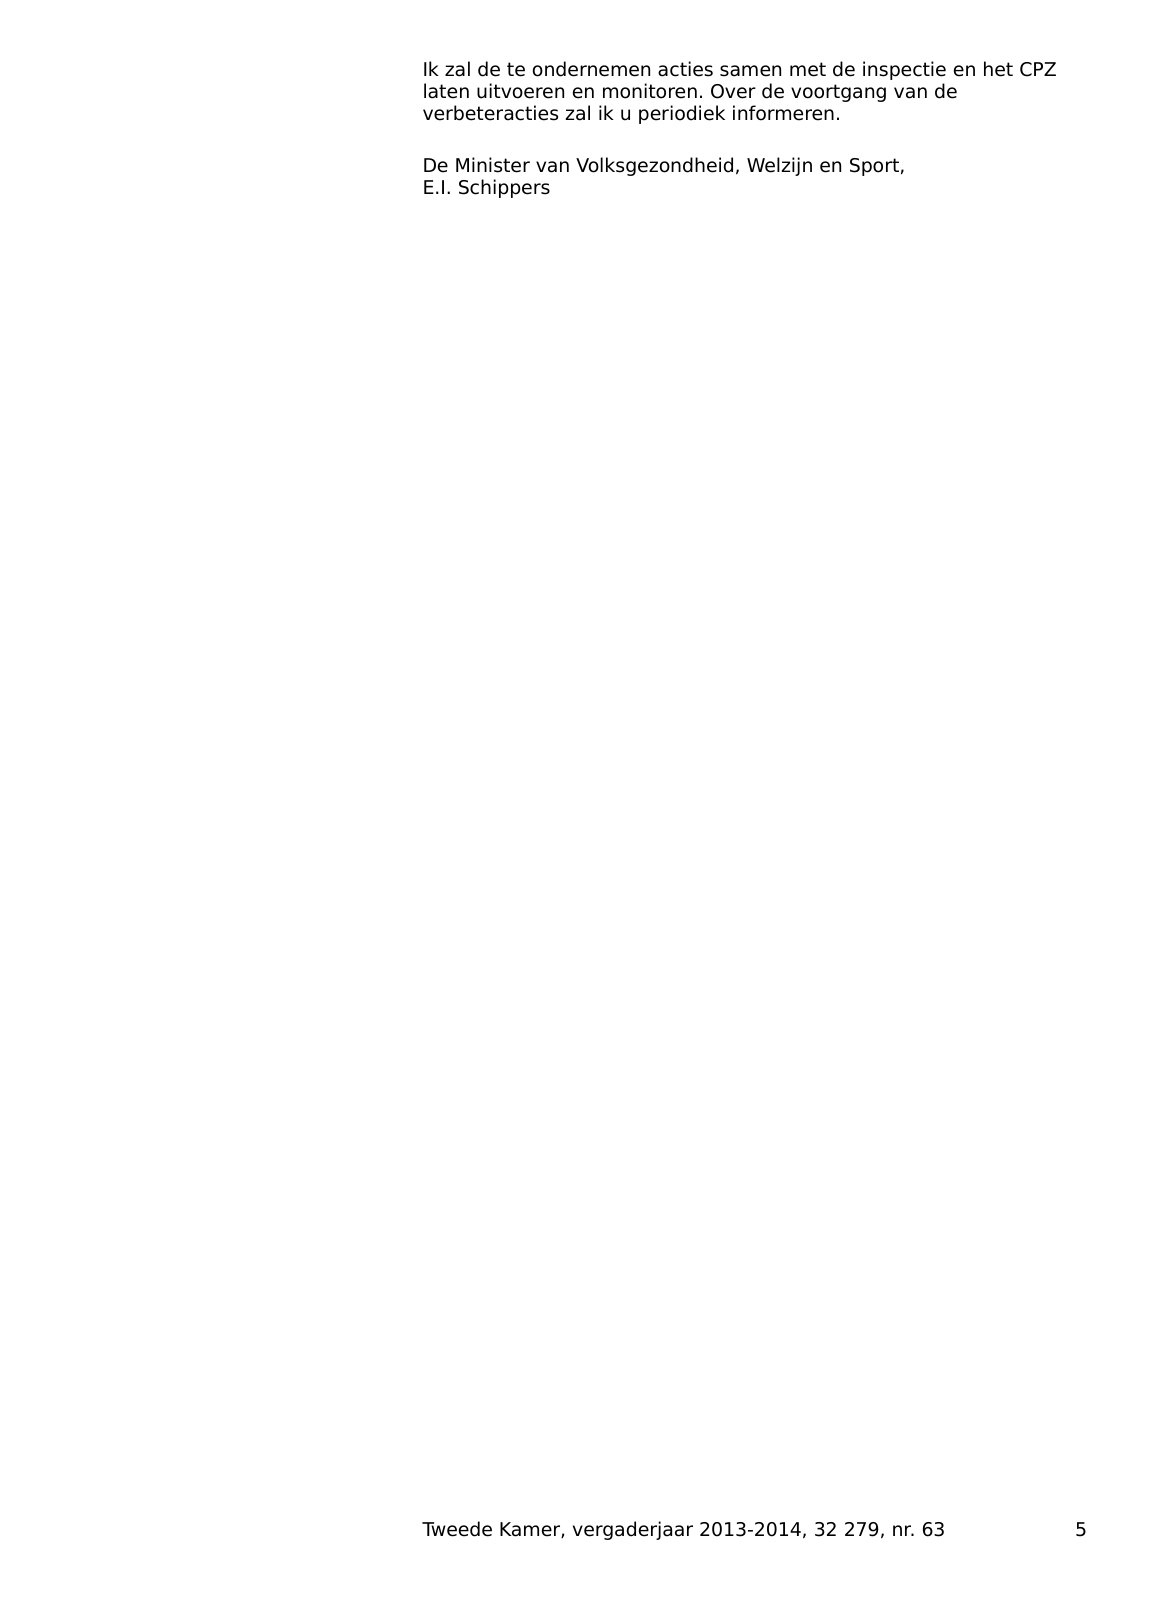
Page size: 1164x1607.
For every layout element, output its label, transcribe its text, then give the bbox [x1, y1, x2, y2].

text De Minister van Volksgezondheid, Welzijn en Sport, E.I. Schippers [422, 155, 1087, 199]
text Ik zal de te ondernemen acties samen met de inspectie en het CPZ laten uitvoeren en monitoren. Over de voortgang van de verbeteracties zal ik u periodiek informeren. [422, 59, 1087, 125]
